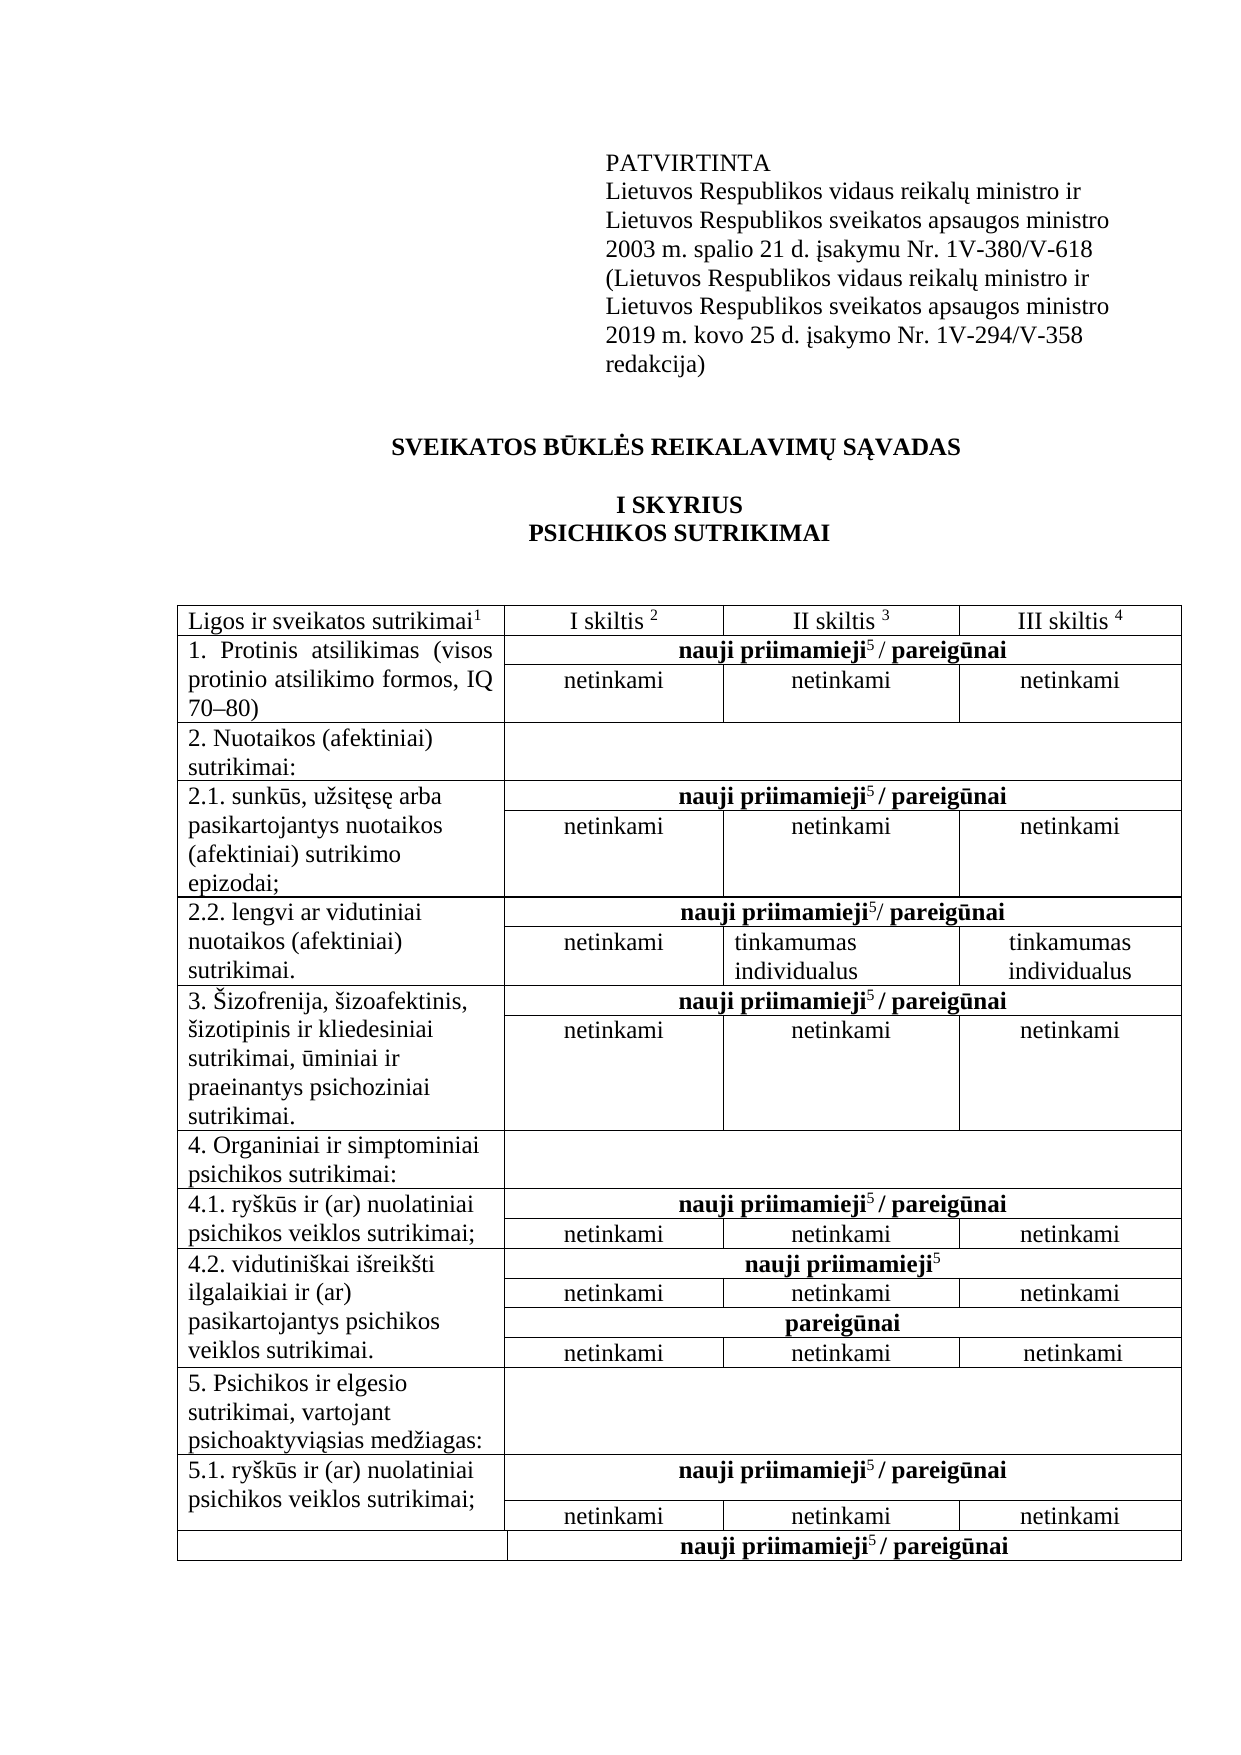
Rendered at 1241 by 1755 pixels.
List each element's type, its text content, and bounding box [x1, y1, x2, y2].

table_cell nauji priimamieji5 / pareigūnai [505, 781, 1181, 810]
table_cell netinkami [505, 1338, 723, 1367]
table_cell netinkami [960, 1279, 1181, 1307]
table_cell netinkami [724, 1279, 959, 1307]
table_cell nauji priimamieji5 / pareigūnai [505, 636, 1181, 664]
table_cell netinkami [724, 1219, 959, 1248]
table_cell netinkami [724, 1016, 959, 1129]
table_cell netinkami [960, 1219, 1181, 1248]
text PATVIRTINTA [605, 148, 1181, 176]
table_cell 2. Nuotaikos (afektiniai) sutrikimai: [178, 723, 504, 780]
table_cell netinkami [960, 811, 1181, 896]
table_cell netinkami [960, 1338, 1181, 1367]
table_cell netinkami [505, 1219, 723, 1248]
text Lietuvos Respublikos sveikatos apsaugos ministro [605, 205, 1181, 234]
table_cell netinkami [505, 1501, 723, 1530]
text 2019 m. kovo 25 d. įsakymo Nr. 1V-294/V-358 redakcija) [605, 320, 1181, 378]
table_cell netinkami [505, 1279, 723, 1307]
table_cell nauji priimamieji5 / pareigūnai [505, 986, 1181, 1014]
table_cell netinkami [505, 665, 723, 722]
table_cell [178, 1531, 507, 1559]
table_cell 5.1. ryškūs ir (ar) nuolatiniai psichikos veiklos sutrikimai; [178, 1455, 504, 1530]
table_cell netinkami [724, 665, 959, 722]
table_cell netinkami [724, 1501, 959, 1530]
table_cell 5. Psichikos ir elgesio sutrikimai, vartojant psichoaktyviąsias medžiagas: [178, 1368, 504, 1454]
table_cell pareigūnai [505, 1308, 1181, 1337]
table_cell [505, 1368, 1181, 1454]
table_cell 4. Organiniai ir simptominiai psichikos sutrikimai: [178, 1131, 504, 1188]
table_cell nauji priimamieji5 / pareigūnai [505, 1189, 1181, 1218]
table_cell [505, 723, 1181, 780]
table_cell netinkami [960, 1016, 1181, 1129]
text 2003 m. spalio 21 d. įsakymu Nr. 1V-380/V-618 [605, 234, 1181, 263]
table_cell nauji priimamieji5 / pareigūnai [505, 1455, 1181, 1500]
table_cell 2.1. sunkūs, užsitęsę arba pasikartojantys nuotaikos (afektiniai) sutrikimo epizodai; [178, 781, 504, 896]
table_cell nauji priimamieji5 / pareigūnai [508, 1531, 1181, 1559]
table_cell 4.2. vidutiniškai išreikšti ilgalaikiai ir (ar) pasikartojantys psichikos veiklos sutrikimai. [178, 1249, 504, 1367]
table_header Ligos ir sveikatos sutrikimai1 [178, 606, 504, 634]
text Lietuvos Respublikos sveikatos apsaugos ministro [605, 291, 1181, 320]
table_cell tinkamumas individualus [960, 927, 1181, 985]
table_cell netinkami [724, 1338, 959, 1367]
table_cell 2.2. lengvi ar vidutiniai nuotaikos (afektiniai) sutrikimai. [178, 898, 504, 985]
table_cell netinkami [505, 927, 723, 985]
text PSICHIKOS SUTRIKIMAI [177, 518, 1181, 547]
table_cell [505, 1131, 1181, 1188]
table_cell tinkamumas individualus [724, 927, 959, 985]
table_cell netinkami [724, 811, 959, 896]
text I SKYRIUS [177, 490, 1181, 518]
table_cell nauji priimamieji5 [505, 1249, 1181, 1277]
table_cell 4.1. ryškūs ir (ar) nuolatiniai psichikos veiklos sutrikimai; [178, 1189, 504, 1248]
table_header II skiltis 3 [724, 606, 959, 634]
text Sveikatos būklės reikalavimų sąvadAS [177, 432, 1181, 461]
table_cell 3. Šizofrenija, šizoafektinis, šizotipinis ir kliedesiniai sutrikimai, ūminiai ir praeinantys psichoziniai sutrikimai. [178, 986, 504, 1129]
text Lietuvos Respublikos vidaus reikalų ministro ir [605, 176, 1181, 205]
table_cell nauji priimamieji5/ pareigūnai [505, 898, 1181, 926]
table_cell netinkami [505, 811, 723, 896]
text (Lietuvos Respublikos vidaus reikalų ministro ir [605, 263, 1181, 291]
table_header I skiltis 2 [505, 606, 723, 634]
table_header III skiltis 4 [960, 606, 1181, 634]
table_cell netinkami [505, 1016, 723, 1129]
table_cell netinkami [960, 1501, 1181, 1530]
table_cell 1. Protinis atsilikimas (visos protinio atsilikimo formos, IQ 70–80) [178, 636, 504, 722]
table_cell netinkami [960, 665, 1181, 722]
